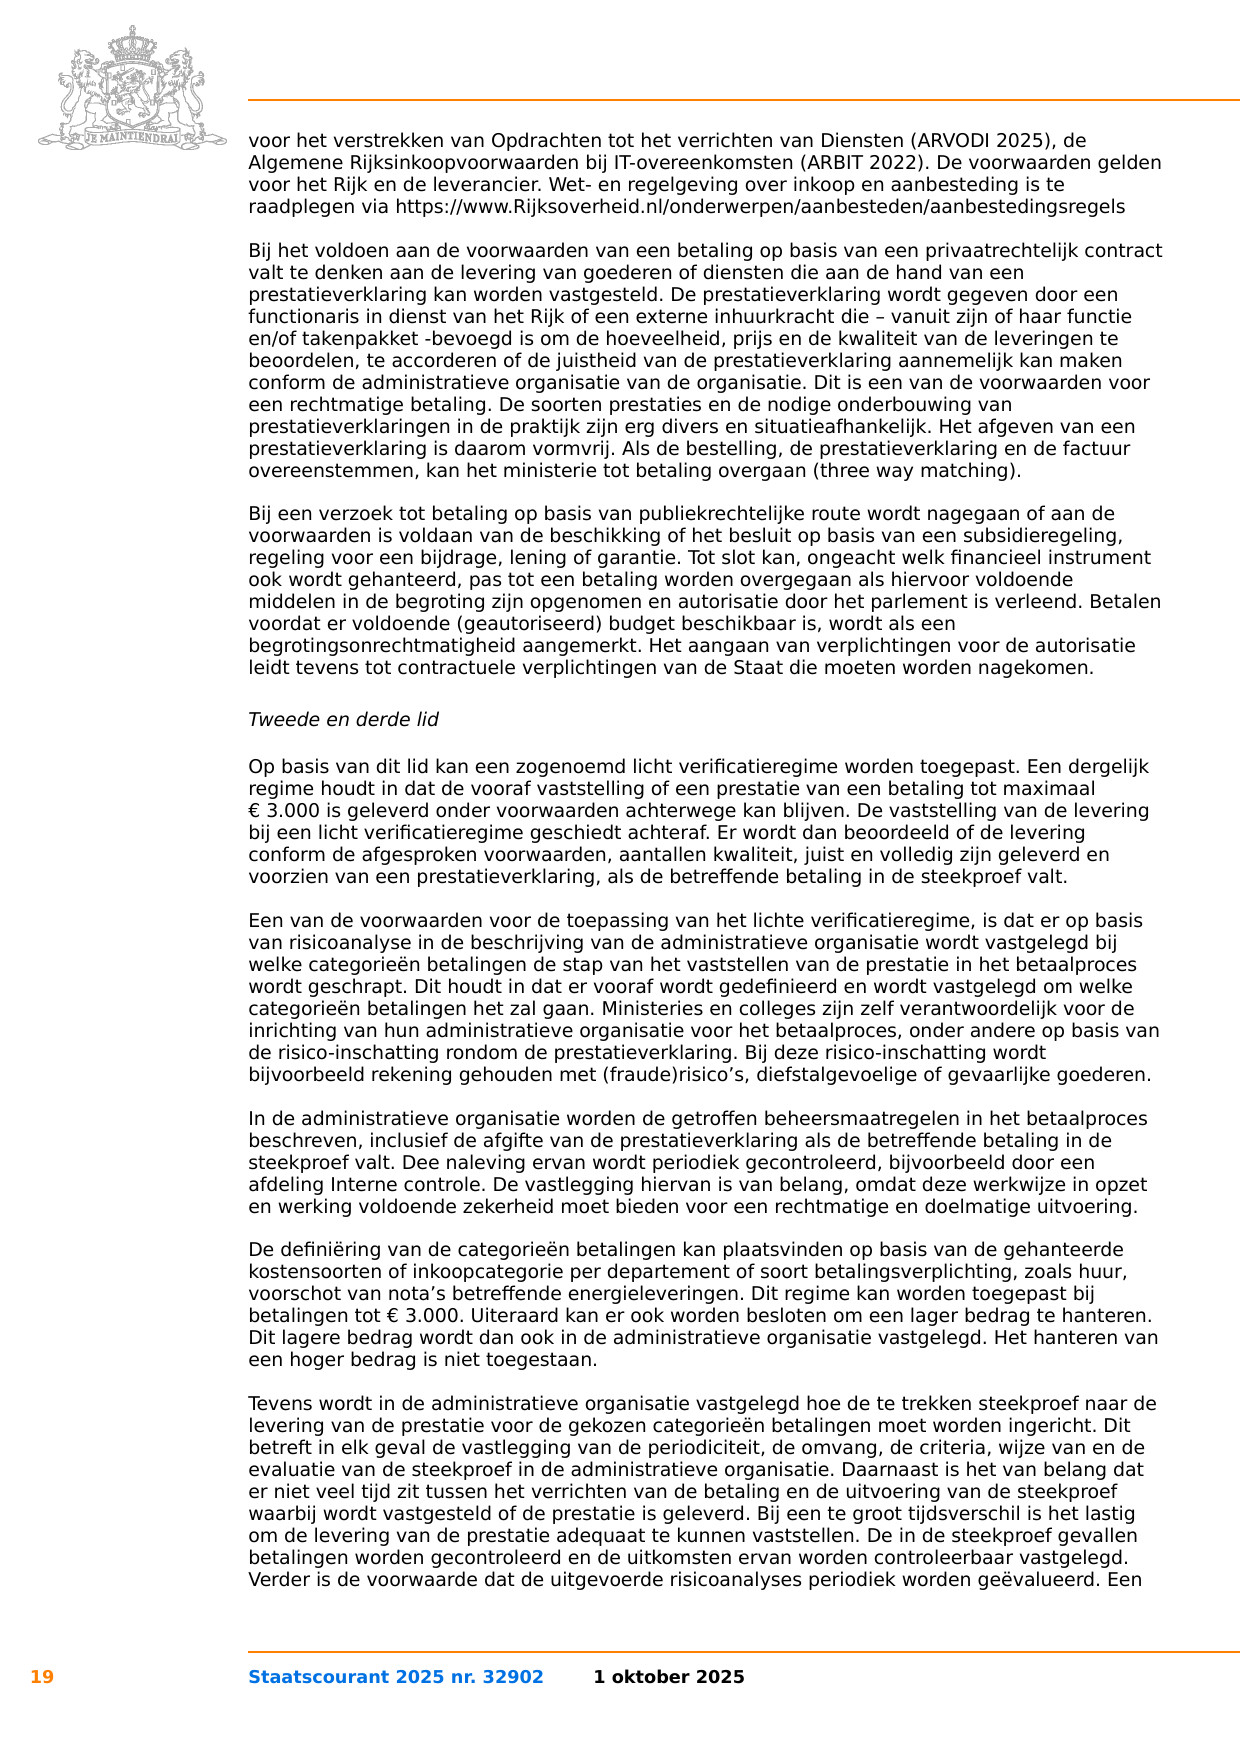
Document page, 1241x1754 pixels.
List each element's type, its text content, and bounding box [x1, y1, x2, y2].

text Tevens wordt in de administratieve organisatie vastgelegd hoe de te trekken steekproef naar de levering van de prestatie voor de gekozen categorieën betalingen moet worden ingericht. Dit betreft in elk geval de vastlegging van de periodiciteit, de omvang, de criteria, wijze van en de evaluatie van de steekproef in de administratieve organisatie. Daarnaast is het van belang dat er niet veel tijd zit tussen het verrichten van de betaling en de uitvoering van de steekproef waarbij wordt vastgesteld of de prestatie is geleverd. Bij een te groot tijdsverschil is het lastig om de levering van de prestatie adequaat te kunnen vaststellen. De in de steekproef gevallen betalingen worden gecontroleerd en de uitkomsten ervan worden controleerbaar vastgelegd. Verder is de voorwaarde dat de uitgevoerde risicoanalyses periodiek worden geëvalueerd. Een [248, 1393, 1163, 1591]
text Bij het voldoen aan de voorwaarden van een betaling op basis van een privaatrechtelijk contract valt te denken aan de levering van goederen of diensten die aan de hand van een prestatieverklaring kan worden vastgesteld. De prestatieverklaring wordt gegeven door een functionaris in dienst van het Rijk of een externe inhuurkracht die – vanuit zijn of haar functie en/of takenpakket -bevoegd is om de hoeveelheid, prijs en de kwaliteit van de leveringen te beoordelen, te accorderen of de juistheid van de prestatieverklaring aannemelijk kan maken conform de administratieve organisatie van de organisatie. Dit is een van de voorwaarden voor een rechtmatige betaling. De soorten prestaties en de nodige onderbouwing van prestatieverklaringen in de praktijk zijn erg divers en situatieafhankelijk. Het afgeven van een prestatieverklaring is daarom vormvrij. Als de bestelling, de prestatieverklaring en de factuur overeenstemmen, kan het ministerie tot betaling overgaan (three way matching). [248, 240, 1163, 481]
subtitle Tweede en derde lid [248, 709, 1163, 731]
text Op basis van dit lid kan een zogenoemd licht verificatieregime worden toegepast. Een dergelijk regime houdt in dat de vooraf vaststelling of een prestatie van een betaling tot maximaal € 3.000 is geleverd onder voorwaarden achterwege kan blijven. De vaststelling van de levering bij een licht verificatieregime geschiedt achteraf. Er wordt dan beoordeeld of de levering conform de afgesproken voorwaarden, aantallen kwaliteit, juist en volledig zijn geleverd en voorzien van een prestatieverklaring, als de betreffende betaling in de steekproef valt. [248, 756, 1163, 888]
text Een van de voorwaarden voor de toepassing van het lichte verificatieregime, is dat er op basis van risicoanalyse in de beschrijving van de administratieve organisatie wordt vastgelegd bij welke categorieën betalingen de stap van het vaststellen van de prestatie in het betaalproces wordt geschrapt. Dit houdt in dat er vooraf wordt gedefinieerd en wordt vastgelegd om welke categorieën betalingen het zal gaan. Ministeries en colleges zijn zelf verantwoordelijk voor de inrichting van hun administratieve organisatie voor het betaalproces, onder andere op basis van de risico-inschatting rondom de prestatieverklaring. Bij deze risico-inschatting wordt bijvoorbeeld rekening gehouden met (fraude)risico’s, diefstalgevoelige of gevaarlijke goederen. [248, 910, 1163, 1086]
text De definiëring van de categorieën betalingen kan plaatsvinden op basis van de gehanteerde kostensoorten of inkoopcategorie per departement of soort betalingsverplichting, zoals huur, voorschot van nota’s betreffende energieleveringen. Dit regime kan worden toegepast bij betalingen tot € 3.000. Uiteraard kan er ook worden besloten om een lager bedrag te hanteren. Dit lagere bedrag wordt dan ook in de administratieve organisatie vastgelegd. Het hanteren van een hoger bedrag is niet toegestaan. [248, 1239, 1163, 1371]
picture [38, 25, 227, 150]
text Bij een verzoek tot betaling op basis van publiekrechtelijke route wordt nagegaan of aan de voorwaarden is voldaan van de beschikking of het besluit op basis van een subsidieregeling, regeling voor een bijdrage, lening of garantie. Tot slot kan, ongeacht welk financieel instrument ook wordt gehanteerd, pas tot een betaling worden overgegaan als hiervoor voldoende middelen in de begroting zijn opgenomen en autorisatie door het parlement is verleend. Betalen voordat er voldoende (geautoriseerd) budget beschikbaar is, wordt als een begrotingsonrechtmatigheid aangemerkt. Het aangaan van verplichtingen voor de autorisatie leidt tevens tot contractuele verplichtingen van de Staat die moeten worden nagekomen. [248, 503, 1163, 679]
text In de administratieve organisatie worden de getroffen beheersmaatregelen in het betaalproces beschreven, inclusief de afgifte van de prestatieverklaring als de betreffende betaling in de steekproef valt. Dee naleving ervan wordt periodiek gecontroleerd, bijvoorbeeld door een afdeling Interne controle. De vastlegging hiervan is van belang, omdat deze werkwijze in opzet en werking voldoende zekerheid moet bieden voor een rechtmatige en doelmatige uitvoering. [248, 1108, 1163, 1217]
text voor het verstrekken van Opdrachten tot het verrichten van Diensten (ARVODI 2025), de Algemene Rijksinkoopvoorwaarden bij IT-overeenkomsten (ARBIT 2022). De voorwaarden gelden voor het Rijk en de leverancier. Wet- en regelgeving over inkoop en aanbesteding is te raadplegen via https://www.Rijksoverheid.nl/onderwerpen/aanbesteden/aanbestedingsregels [248, 130, 1163, 218]
